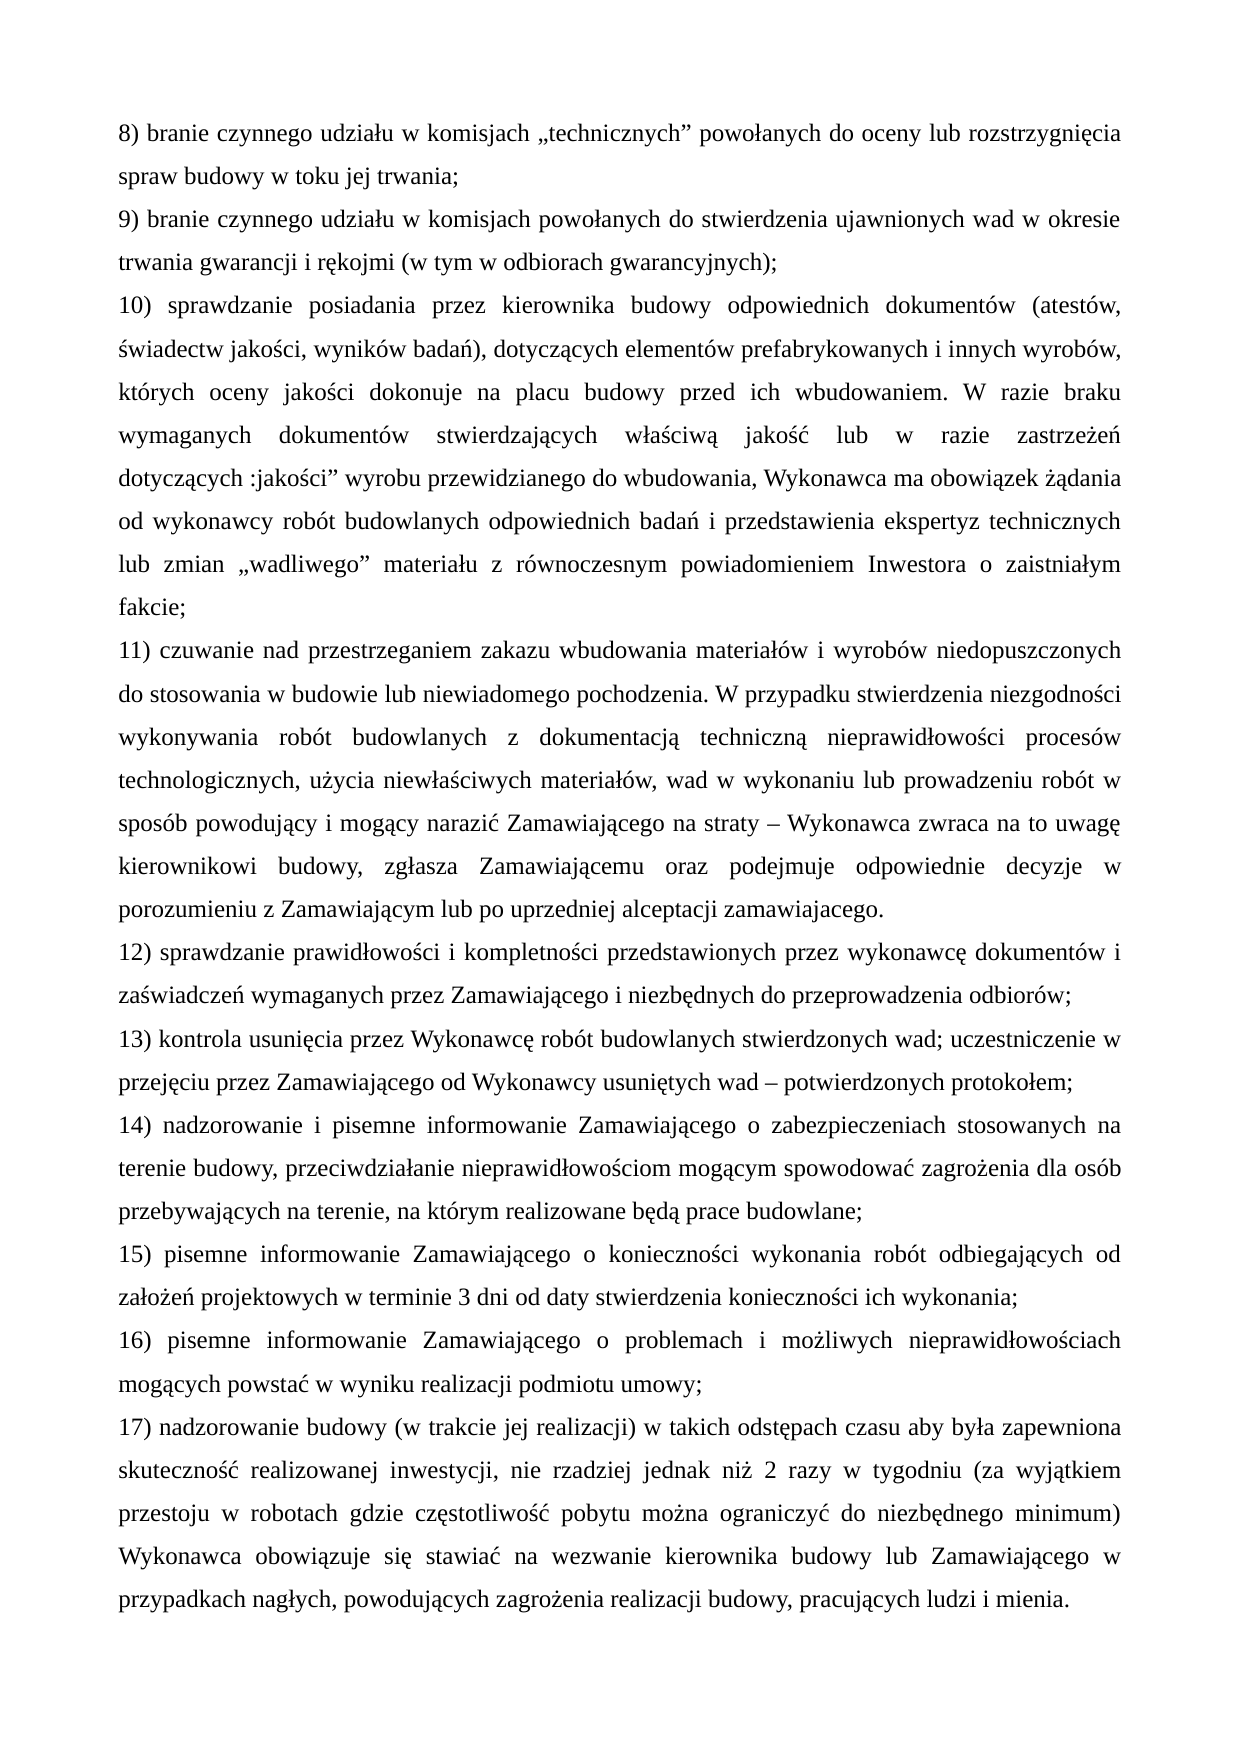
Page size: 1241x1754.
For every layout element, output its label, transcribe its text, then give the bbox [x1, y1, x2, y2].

text 15) pisemne informowanie Zamawiającego o konieczności wykonania robót odbiegających od założeń projektowych w terminie 3 dni od daty stwierdzenia konieczności ich wykonania; [118, 1239, 1122, 1311]
text 9) branie czynnego udziału w komisjach powołanych do stwierdzenia ujawnionych wad w okresie trwania gwarancji i rękojmi (w tym w odbiorach gwarancyjnych); [118, 204, 1122, 276]
text 16) pisemne informowanie Zamawiającego o problemach i możliwych nieprawidłowościach mogących powstać w wyniku realizacji podmiotu umowy; [118, 1326, 1122, 1397]
text 8) branie czynnego udziału w komisjach „technicznych” powołanych do oceny lub rozstrzygnięcia spraw budowy w toku jej trwania; [118, 118, 1122, 190]
text 17) nadzorowanie budowy (w trakcie jej realizacji) w takich odstępach czasu aby była zapewniona skuteczność realizowanej inwestycji, nie rzadziej jednak niż 2 razy w tygodniu (za wyjątkiem przestoju w robotach gdzie częstotliwość pobytu można ograniczyć do niezbędnego minimum) Wykonawca obowiązuje się stawiać na wezwanie kierownika budowy lub Zamawiającego w przypadkach nagłych, powodujących zagrożenia realizacji budowy, pracujących ludzi i mienia. [118, 1412, 1122, 1613]
text 14) nadzorowanie i pisemne informowanie Zamawiającego o zabezpieczeniach stosowanych na terenie budowy, przeciwdziałanie nieprawidłowościom mogącym spowodować zagrożenia dla osób przebywających na terenie, na którym realizowane będą prace budowlane; [118, 1110, 1122, 1225]
text 11) czuwanie nad przestrzeganiem zakazu wbudowania materiałów i wyrobów niedopuszczonych do stosowania w budowie lub niewiadomego pochodzenia. W przypadku stwierdzenia niezgodności wykonywania robót budowlanych z dokumentacją techniczną nieprawidłowości procesów technologicznych, użycia niewłaściwych materiałów, wad w wykonaniu lub prowadzeniu robót w sposób powodujący i mogący narazić Zamawiającego na straty – Wykonawca zwraca na to uwagę kierownikowi budowy, zgłasza Zamawiającemu oraz podejmuje odpowiednie decyzje w porozumieniu z Zamawiającym lub po uprzedniej alceptacji zamawiajacego. [118, 636, 1122, 923]
text 13) kontrola usunięcia przez Wykonawcę robót budowlanych stwierdzonych wad; uczestniczenie w przejęciu przez Zamawiającego od Wykonawcy usuniętych wad – potwierdzonych protokołem; [118, 1024, 1122, 1096]
text 10) sprawdzanie posiadania przez kierownika budowy odpowiednich dokumentów (atestów, świadectw jakości, wyników badań), dotyczących elementów prefabrykowanych i innych wyrobów, których oceny jakości dokonuje na placu budowy przed ich wbudowaniem. W razie braku wymaganych dokumentów stwierdzających właściwą jakość lub w razie zastrzeżeń dotyczących :jakości” wyrobu przewidzianego do wbudowania, Wykonawca ma obowiązek żądania od wykonawcy robót budowlanych odpowiednich badań i przedstawienia ekspertyz technicznych lub zmian „wadliwego” materiału z równoczesnym powiadomieniem Inwestora o zaistniałym fakcie; [118, 291, 1122, 621]
text 12) sprawdzanie prawidłowości i kompletności przedstawionych przez wykonawcę dokumentów i zaświadczeń wymaganych przez Zamawiającego i niezbędnych do przeprowadzenia odbiorów; [118, 937, 1122, 1009]
